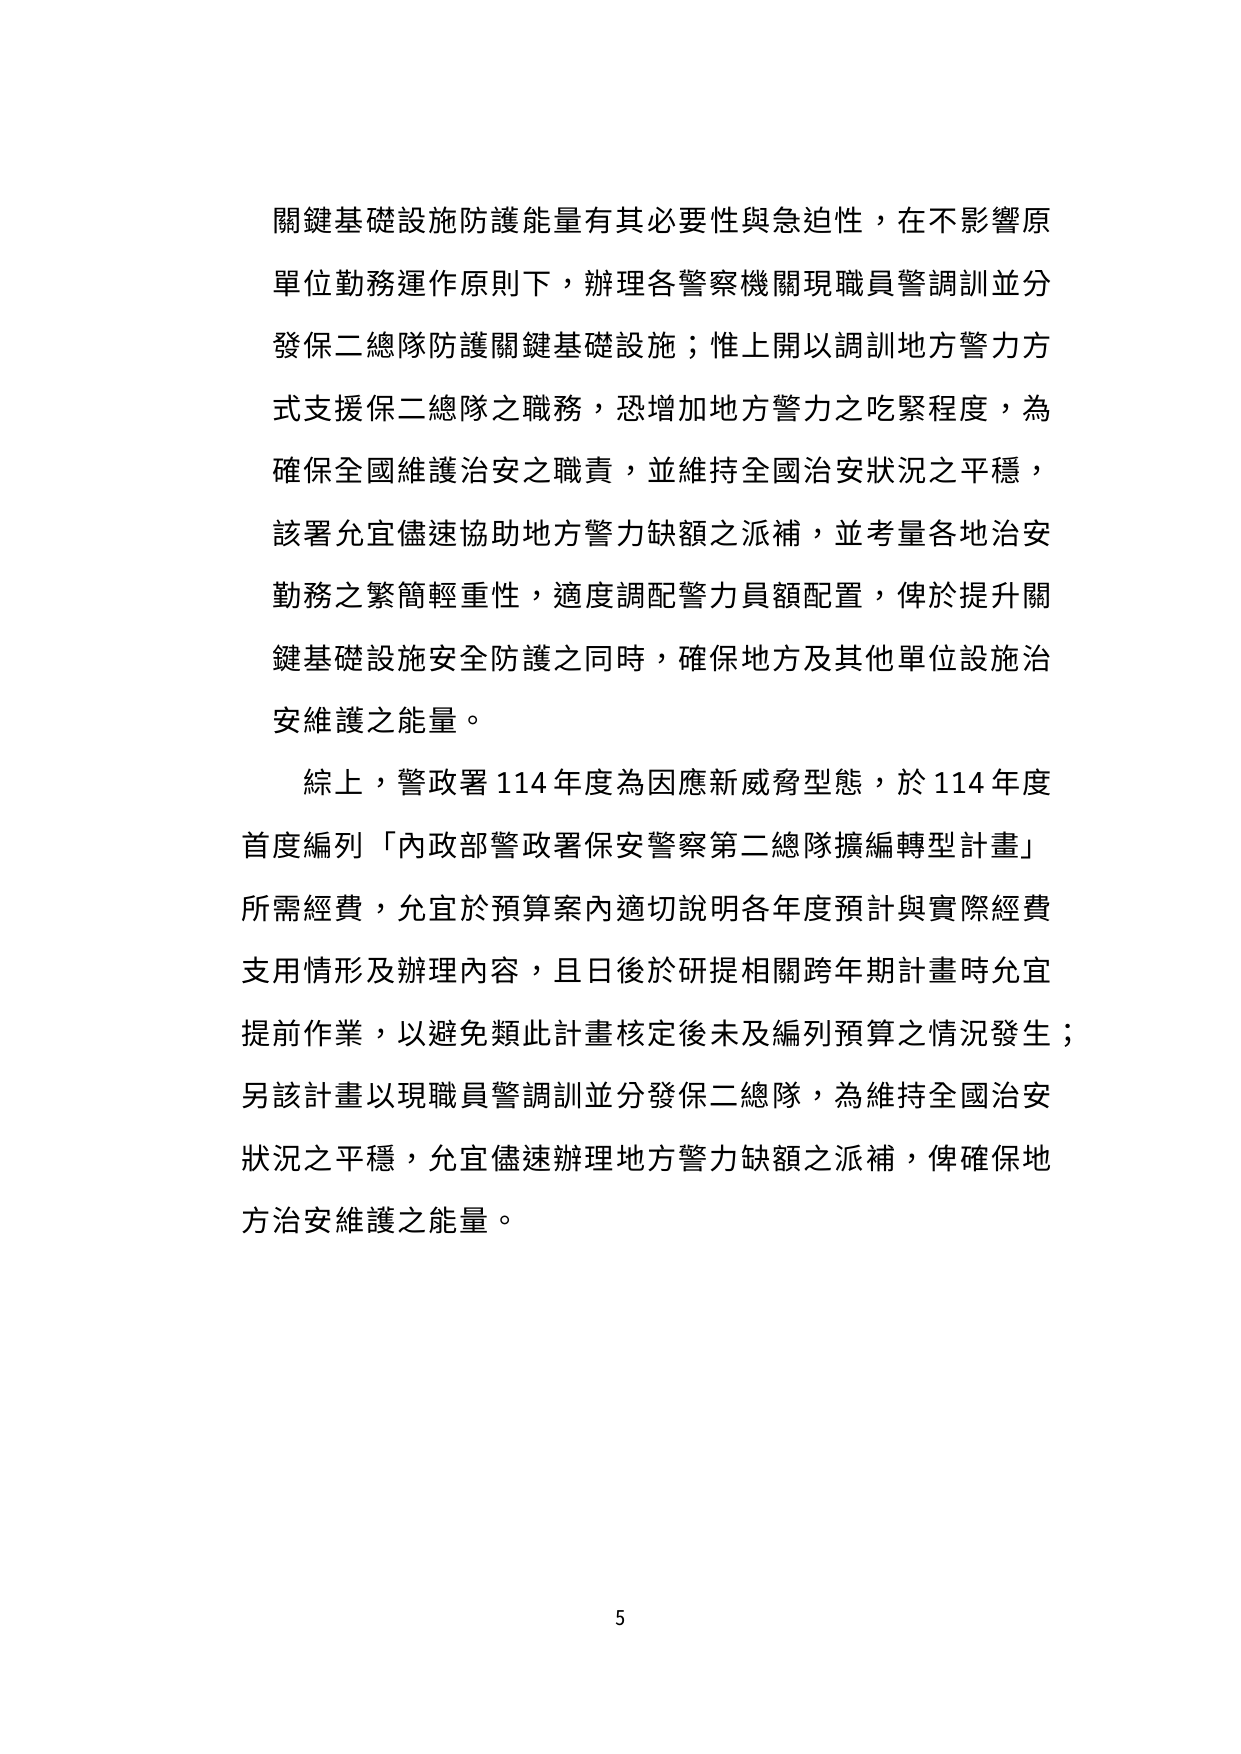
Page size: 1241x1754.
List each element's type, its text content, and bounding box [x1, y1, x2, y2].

text 關鍵基礎設施防護能量有其必要性與急迫性，在不影響原單位勤務運作原則下，辦理各警察機關現職員警調訓並分發保二總隊防護關鍵基礎設施；惟上開以調訓地方警力方式支援保二總隊之職務，恐增加地方警力之吃緊程度，為確保全國維護治安之職責，並維持全國治安狀況之平穩，該署允宜儘速協助地方警力缺額之派補，並考量各地治安勤務之繁簡輕重性，適度調配警力員額配置，俾於提升關鍵基礎設施安全防護之同時，確保地方及其他單位設施治安維護之能量。 [266, 177, 1063, 740]
text 綜上，警政署114年度為因應新威脅型態，於114年度首度編列「內政部警政署保安警察第二總隊擴編轉型計畫」所需經費，允宜於預算案內適切說明各年度預計與實際經費支用情形及辦理內容，且日後於研提相關跨年期計畫時允宜提前作業，以避免類此計畫核定後未及編列預算之情況發生；另該計畫以現職員警調訓並分發保二總隊，為維持全國治安狀況之平穩，允宜儘速辦理地方警力缺額之派補，俾確保地方治安維護之能量。 [236, 740, 1063, 1240]
